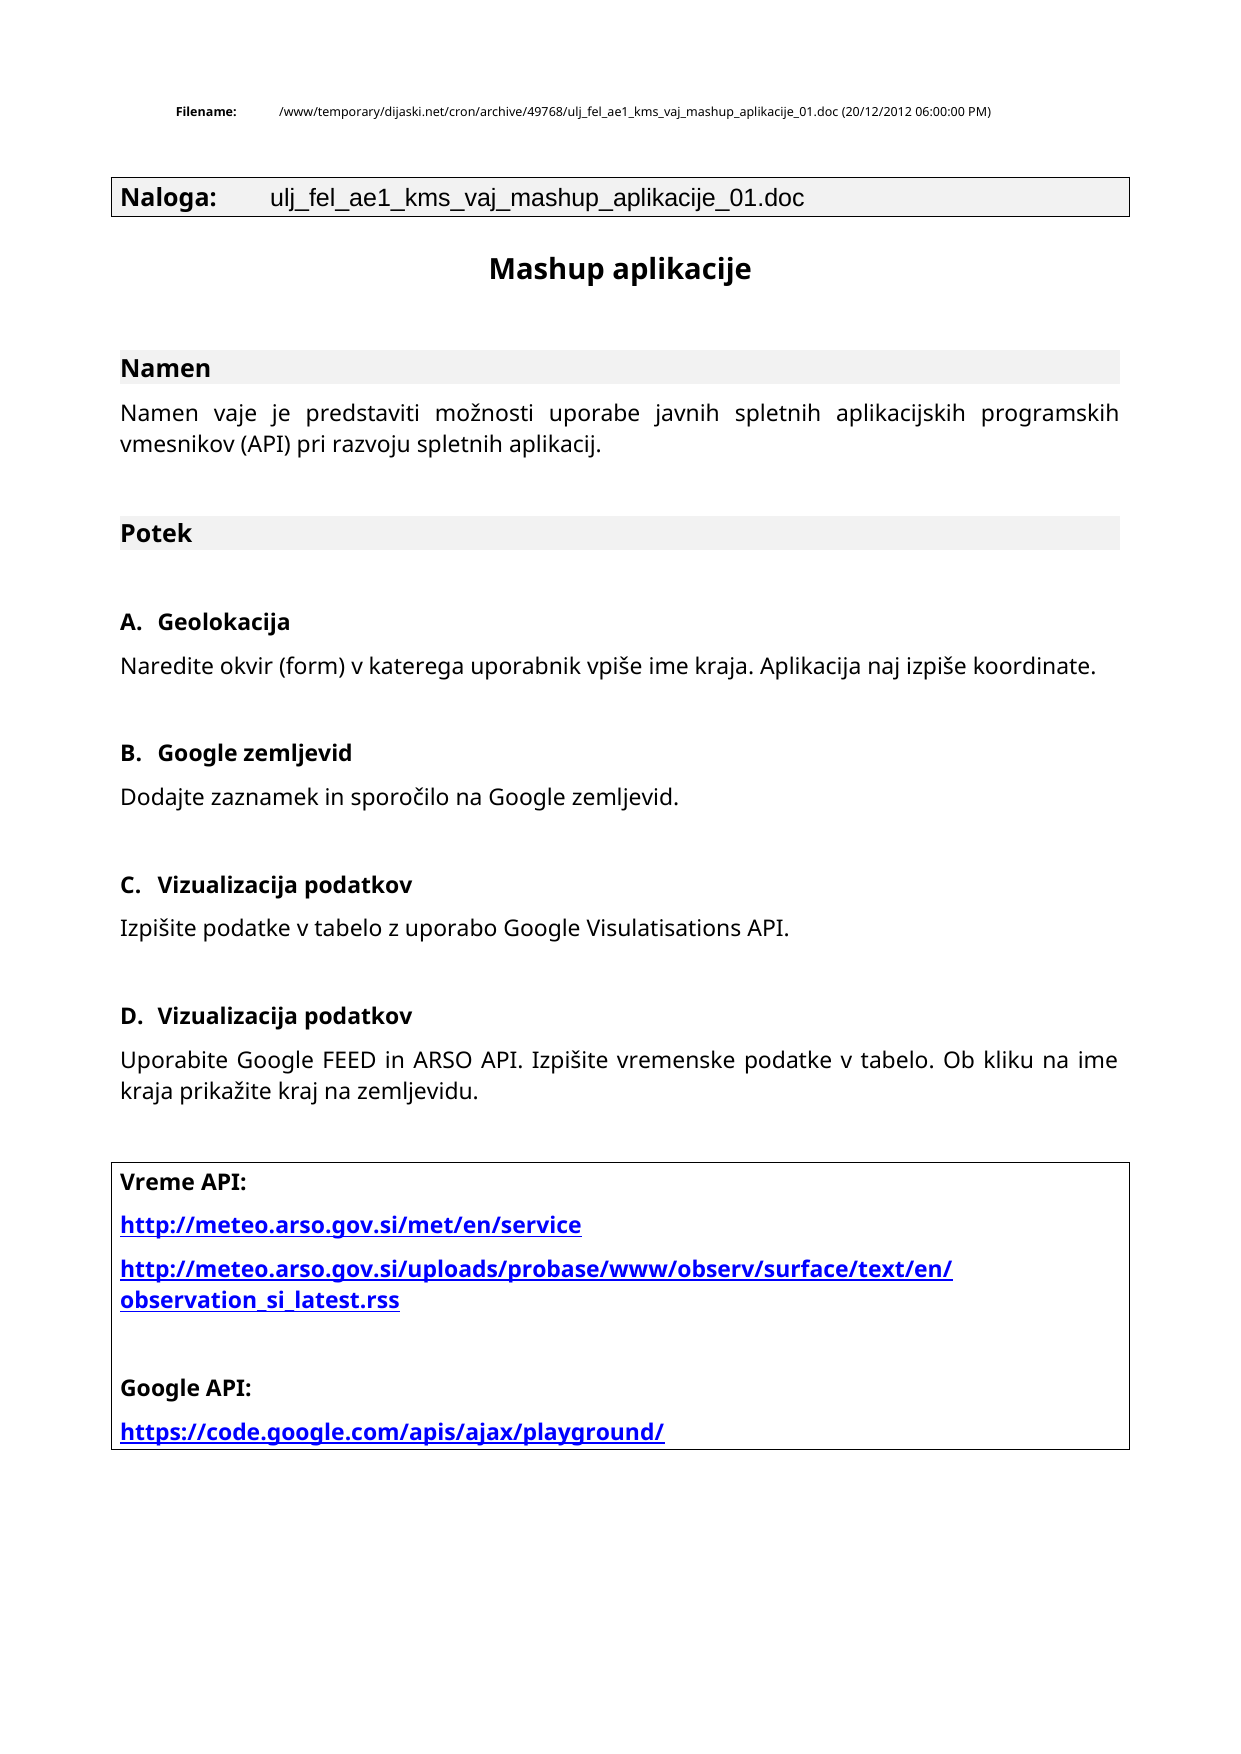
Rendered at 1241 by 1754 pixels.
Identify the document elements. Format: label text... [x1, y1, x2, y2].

text Namen vaje je predstaviti možnosti uporabe javnih spletnih aplikacijskih programskih vmesnikov (API) pri razvoju spletnih aplikacij. [120, 397, 1120, 459]
text Dodajte zaznamek in sporočilo na Google zemljevid. [120, 781, 1120, 812]
text https://code.google.com/apis/ajax/playground/ [112, 1412, 1129, 1449]
text Vreme API: [112, 1163, 1129, 1197]
text Naloga: ulj_fel_ae1_kms_vaj_mashup_aplikacije_01.doc [112, 178, 1129, 216]
list Vizualizacija podatkov [120, 1000, 1120, 1031]
text Uporabite Google FEED in ARSO API. Izpišite vremenske podatke v tabelo. Ob kliku na ime kraja prikažite kraj na zemljevidu. [120, 1043, 1120, 1106]
text Naredite okvir (form) v katerega uporabnik vpiše ime kraja. Aplikacija naj izpiše koordinate. [120, 650, 1120, 681]
list Google zemljevid [120, 737, 1120, 768]
list Geolokacija [120, 606, 1120, 637]
text http://meteo.arso.gov.si/met/en/service [112, 1206, 1129, 1240]
text Izpišite podatke v tabelo z uporabo Google Visulatisations API. [120, 912, 1120, 943]
subtitle Mashup aplikacije [120, 248, 1120, 288]
text Google API: [112, 1368, 1129, 1403]
list Vizualizacija podatkov [120, 868, 1120, 900]
text Potek [120, 516, 1120, 550]
text http://meteo.arso.gov.si/uploads/probase/www/observ/surface/text/en/observation_si_latest.rss [112, 1250, 1129, 1315]
text Namen [120, 350, 1120, 384]
